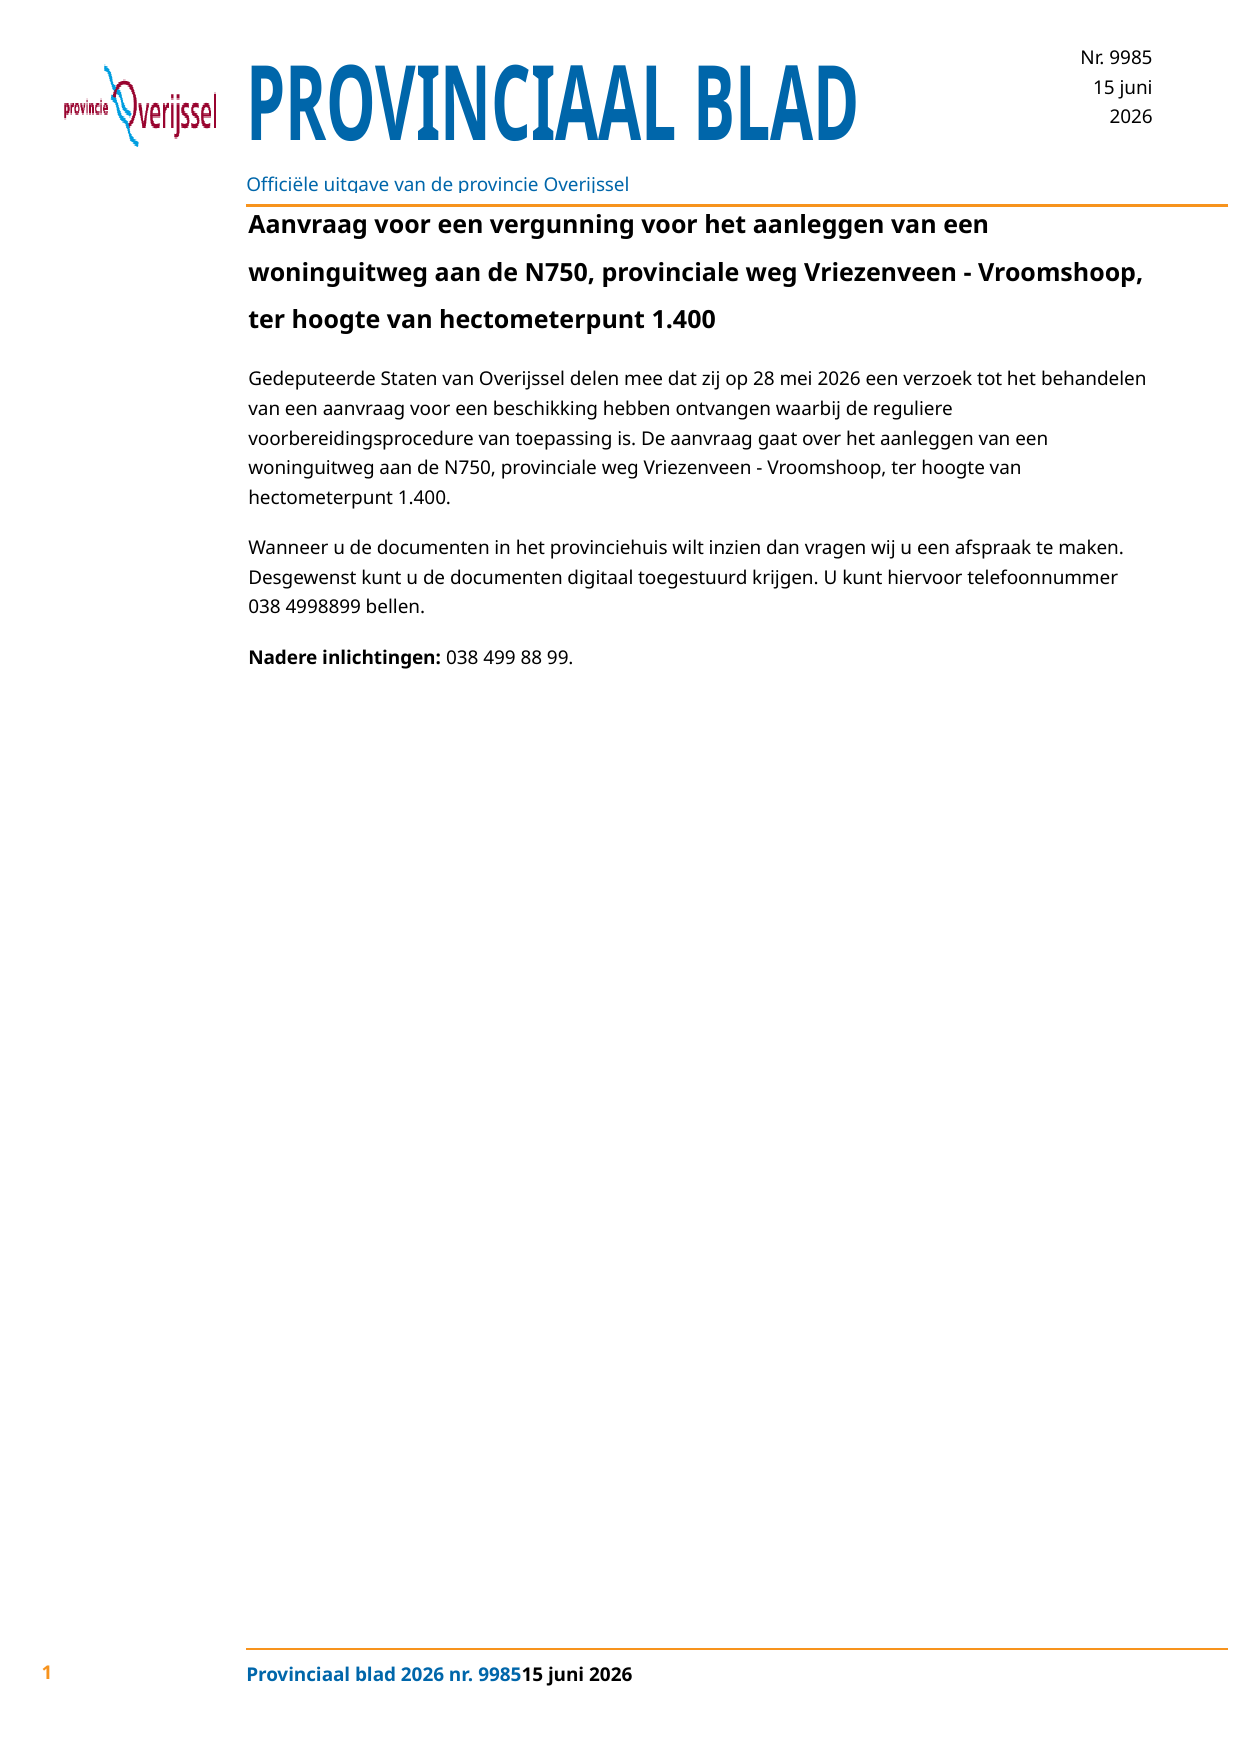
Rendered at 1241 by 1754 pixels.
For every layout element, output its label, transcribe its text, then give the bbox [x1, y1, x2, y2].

text Aanvraag voor een vergunning voor het aanleggen van een woninguitweg aan de N750, provinciale weg Vriezenveen - Vroomshoop, ter hoogte van hectometerpunt 1.400 [248, 207, 1152, 336]
text Gedeputeerde Staten van Overijssel delen mee dat zij op 28 mei 2026 een verzoek tot het behandelen van een aanvraag voor een beschikking hebben ontvangen waarbij de reguliere voorbereidingsprocedure van toepassing is. De aanvraag gaat over het aanleggen van een woninguitweg aan de N750, provinciale weg Vriezenveen - Vroomshoop, ter hoogte van hectometerpunt 1.400. [248, 366, 1152, 509]
text Wanneer u de documenten in het provinciehuis wilt inzien dan vragen wij u een afspraak te maken. Desgewenst kunt u de documenten digitaal toegestuurd krijgen. U kunt hiervoor telefoonnummer 038 4998899 bellen. [248, 534, 1152, 619]
text Nadere inlichtingen: 038 499 88 99. [248, 644, 1152, 669]
picture [41, 47, 231, 172]
